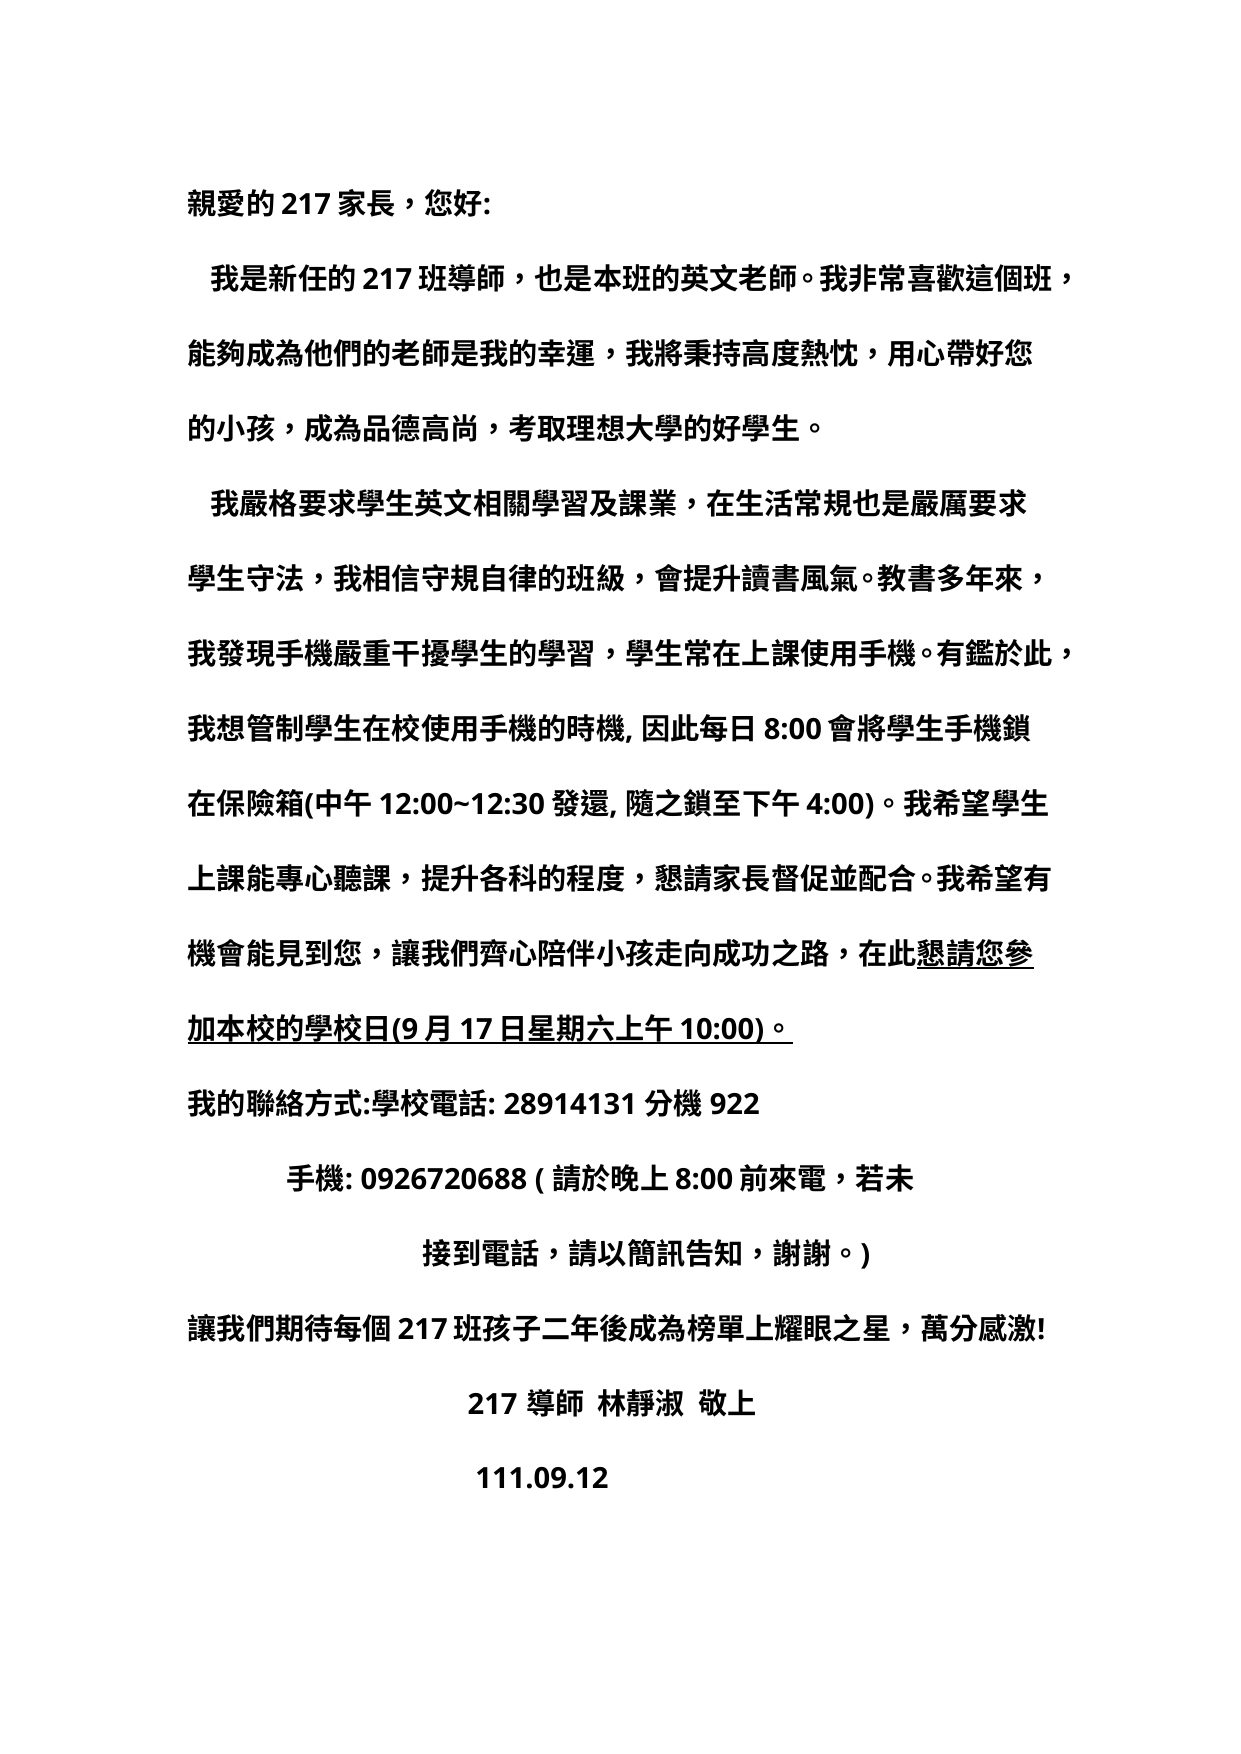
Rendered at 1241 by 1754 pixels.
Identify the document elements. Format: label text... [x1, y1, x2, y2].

text 親愛的217家長，您好: [187, 164, 1053, 239]
text 我嚴格要求學生英文相關學習及課業，在生活常規也是嚴厲要求學生守法，我相信守規自律的班級，會提升讀書風氣。教書多年來，我發現手機嚴重干擾學生的學習，學生常在上課使用手機。有鑑於此，我想管制學生在校使用手機的時機, 因此每日8:00會將學生手機鎖在保險箱(中午12:00~12:30發還, 隨之鎖至下午4:00)。我希望學生上課能專心聽課，提升各科的程度，懇請家長督促並配合。我希望有機會能見到您，讓我們齊心陪伴小孩走向成功之路，在此懇請您參加本校的學校日(9月17日星期六上午10:00)。 [187, 464, 1053, 1064]
text 111.09.12 [187, 1439, 1053, 1514]
text 我是新任的217班導師，也是本班的英文老師。我非常喜歡這個班，能夠成為他們的老師是我的幸運，我將秉持高度熱忱，用心帶好您的小孩，成為品德高尚，考取理想大學的好學生。 [187, 239, 1053, 464]
text 手機: 0926720688 ( 請於晚上8:00前來電，若未 [187, 1139, 1053, 1214]
text 217 導師 林靜淑 敬上 [187, 1364, 1053, 1439]
text 我的聯絡方式:學校電話: 28914131 分機 922 [187, 1064, 1053, 1139]
text 接到電話，請以簡訊告知，謝謝。) [187, 1214, 1053, 1289]
text 讓我們期待每個217班孩子二年後成為榜單上耀眼之星，萬分感激! [187, 1289, 1053, 1364]
